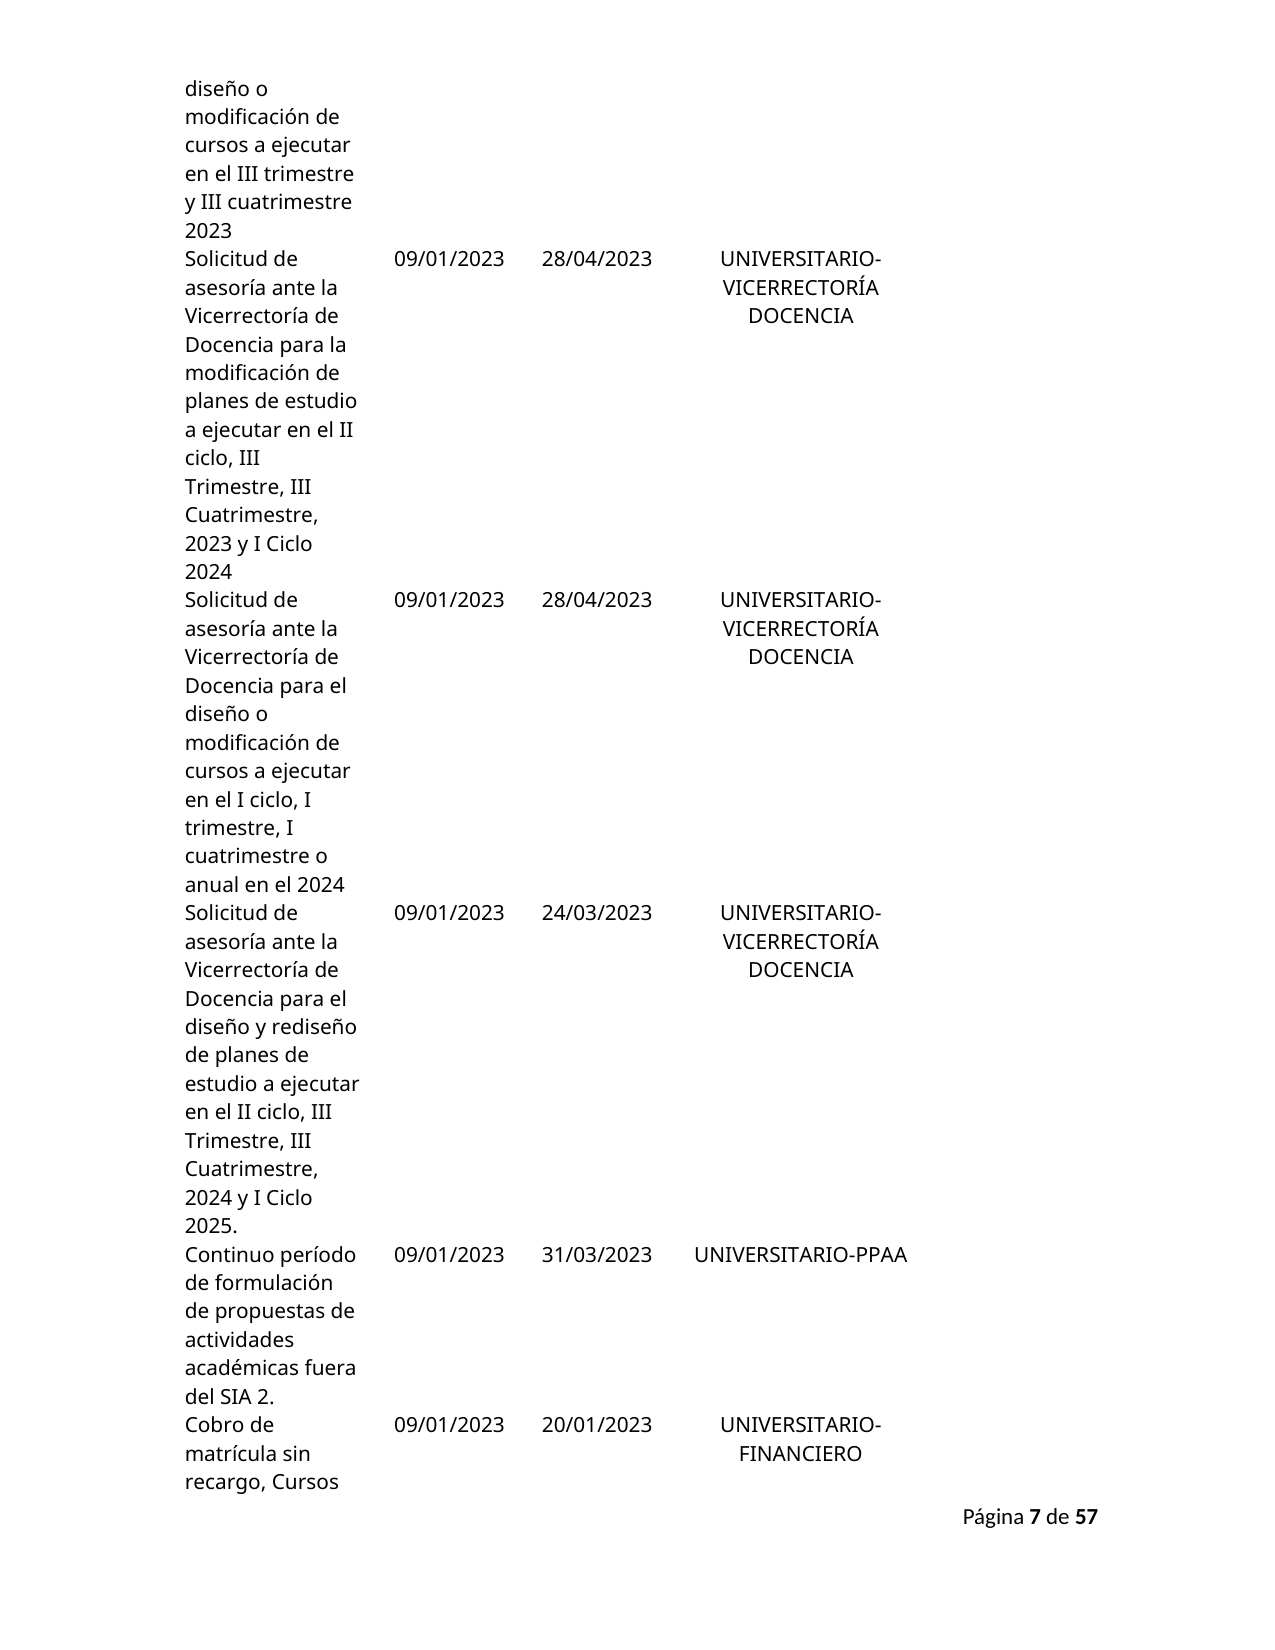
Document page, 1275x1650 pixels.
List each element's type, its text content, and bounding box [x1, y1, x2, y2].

table_cell [959, 74, 1257, 244]
table_cell [938, 244, 959, 586]
table_cell [959, 1410, 1257, 1496]
table_cell diseño o modificación de cursos a ejecutar en el III trimestre y III cuatrimestre 2023 [177, 74, 368, 244]
table_cell Solicitud de asesoría ante la Vicerrectoría de Docencia para el diseño o modificación de cursos a ejecutar en el I ciclo, I trimestre, I cuatrimestre o anual en el 2024 [177, 586, 368, 898]
table_cell [938, 1410, 959, 1496]
table_cell [530, 74, 664, 244]
table_cell [938, 586, 959, 898]
table_cell Cobro de matrícula sin recargo, Cursos [177, 1410, 368, 1496]
table_cell 09/01/2023 [368, 586, 530, 898]
table_cell [959, 1240, 1257, 1410]
table_cell UNIVERSITARIO-VICERRECTORÍA DOCENCIA [664, 586, 938, 898]
table_cell 09/01/2023 [368, 1240, 530, 1410]
table_cell [664, 74, 938, 244]
table_cell 09/01/2023 [368, 1410, 530, 1496]
table_cell UNIVERSITARIO-VICERRECTORÍA DOCENCIA [664, 244, 938, 586]
table_cell UNIVERSITARIO-FINANCIERO [664, 1410, 938, 1496]
table_cell [938, 1240, 959, 1410]
table_cell [1257, 899, 1275, 1240]
table_cell [938, 899, 959, 1240]
table_cell [959, 586, 1257, 898]
table_cell [1257, 1240, 1275, 1410]
table_cell 31/03/2023 [530, 1240, 664, 1410]
table_cell [938, 74, 959, 244]
table_cell [1257, 74, 1275, 244]
table_cell UNIVERSITARIO-PPAA [664, 1240, 938, 1410]
table_cell 20/01/2023 [530, 1410, 664, 1496]
table_cell 28/04/2023 [530, 244, 664, 586]
table_cell Continuo período de formulación de propuestas de actividades académicas fuera del SIA 2. [177, 1240, 368, 1410]
table_cell [1257, 1410, 1275, 1496]
table_cell 09/01/2023 [368, 244, 530, 586]
table_cell 09/01/2023 [368, 899, 530, 1240]
table_cell Solicitud de asesoría ante la Vicerrectoría de Docencia para el diseño y rediseño de planes de estudio a ejecutar en el II ciclo, III Trimestre, III Cuatrimestre, 2024 y I Ciclo 2025. [177, 899, 368, 1240]
table_cell 24/03/2023 [530, 899, 664, 1240]
table_cell [959, 244, 1257, 586]
table_cell UNIVERSITARIO-VICERRECTORÍA DOCENCIA [664, 899, 938, 1240]
table_cell [959, 899, 1257, 1240]
table_cell [1257, 586, 1275, 898]
table_cell [1257, 244, 1275, 586]
table_cell 28/04/2023 [530, 586, 664, 898]
table_cell [368, 74, 530, 244]
table_cell Solicitud de asesoría ante la Vicerrectoría de Docencia para la modificación de planes de estudio a ejecutar en el II ciclo, III Trimestre, III Cuatrimestre, 2023 y I Ciclo 2024 [177, 244, 368, 586]
